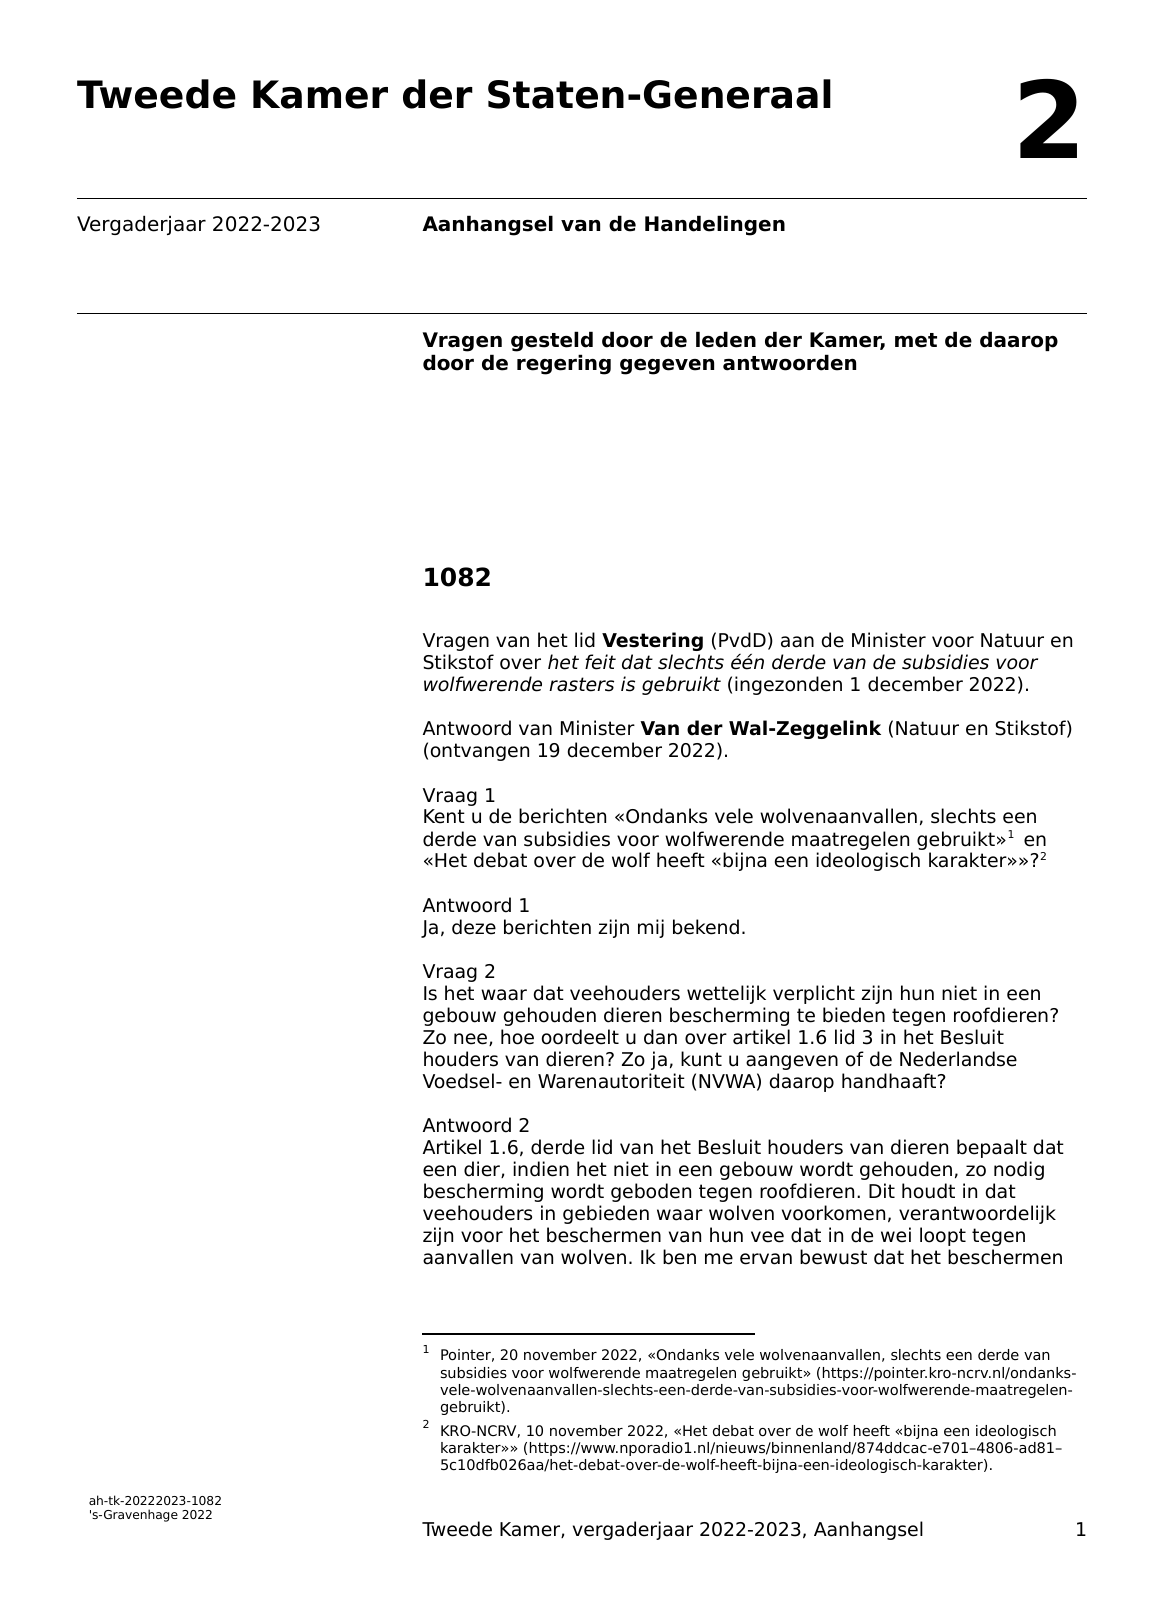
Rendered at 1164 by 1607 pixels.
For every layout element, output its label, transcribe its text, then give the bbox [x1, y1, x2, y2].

text Vraag 2 [422, 961, 1087, 983]
text ah-tk-20222023-1082 [88, 1494, 323, 1508]
text Antwoord 2 [422, 1115, 1087, 1137]
text Kent u de berichten «Ondanks vele wolvenaanvallen, slechts een derde van subsidies voor wolfwerende maatregelen gebruikt» en «Het debat over de wolf heeft «bijna een ideologisch karakter»»? [422, 806, 1087, 872]
table_header Tweede Kamer der Staten-Generaal [77, 59, 886, 198]
text Is het waar dat veehouders wettelijk verplicht zijn hun niet in een gebouw gehouden dieren bescherming te bieden tegen roofdieren? Zo nee, hoe oordeelt u dan over artikel 1.6 lid 3 in het Besluit houders van dieren? Zo ja, kunt u aangeven of de Nederlandse Voedsel- en Warenautoriteit (NVWA) daarop handhaaft? [422, 983, 1087, 1093]
text 1082 [422, 563, 1087, 592]
text Artikel 1.6, derde lid van het Besluit houders van dieren bepaalt dat een dier, indien het niet in een gebouw wordt gehouden, zo nodig bescherming wordt geboden tegen roofdieren. Dit houdt in dat veehouders in gebieden waar wolven voorkomen, verantwoordelijk zijn voor het beschermen van hun vee dat in de wei loopt tegen aanvallen van wolven. Ik ben me ervan bewust dat het beschermen [422, 1137, 1087, 1269]
table_cell Aanhangsel van de Handelingen [422, 199, 1087, 313]
text KRO-NCRV, 10 november 2022, «Het debat over de wolf heeft «bijna een ideologisch karakter»» (https://www.nporadio1.nl/nieuws/binnenland/874ddcac-e701–4806-ad81–5c10dfb026aa/het-debat-over-de-wolf-heeft-bijna-een-ideologisch-karakter). [422, 1418, 1087, 1474]
table_header 2 [886, 59, 1087, 198]
text Pointer, 20 november 2022, «Ondanks vele wolvenaanvallen, slechts een derde van subsidies voor wolfwerende maatregelen gebruikt» (https://pointer.kro-ncrv.nl/ondanks-vele-wolvenaanvallen-slechts-een-derde-van-subsidies-voor-wolfwerende-maatregelen-gebruikt). [422, 1343, 1087, 1416]
text Vraag 1 [422, 784, 1087, 806]
text Antwoord 1 [422, 894, 1087, 917]
text Antwoord van Minister Van der Wal-Zeggelink (Natuur en Stikstof) (ontvangen 19 december 2022). [422, 718, 1087, 762]
table_cell [77, 314, 422, 375]
table_cell Vergaderjaar 2022-2023 [77, 199, 422, 313]
text Vragen van het lid Vestering (PvdD) aan de Minister voor Natuur en Stikstof over het feit dat slechts één derde van de subsidies voor wolfwerende rasters is gebruikt (ingezonden 1 december 2022). [422, 630, 1087, 696]
text Ja, deze berichten zijn mij bekend. [422, 917, 1087, 938]
text 's-Gravenhage 2022 [88, 1508, 323, 1522]
table_cell Vragen gesteld door de leden der Kamer, met de daarop door de regering gegeven antwoorden [422, 314, 1087, 375]
